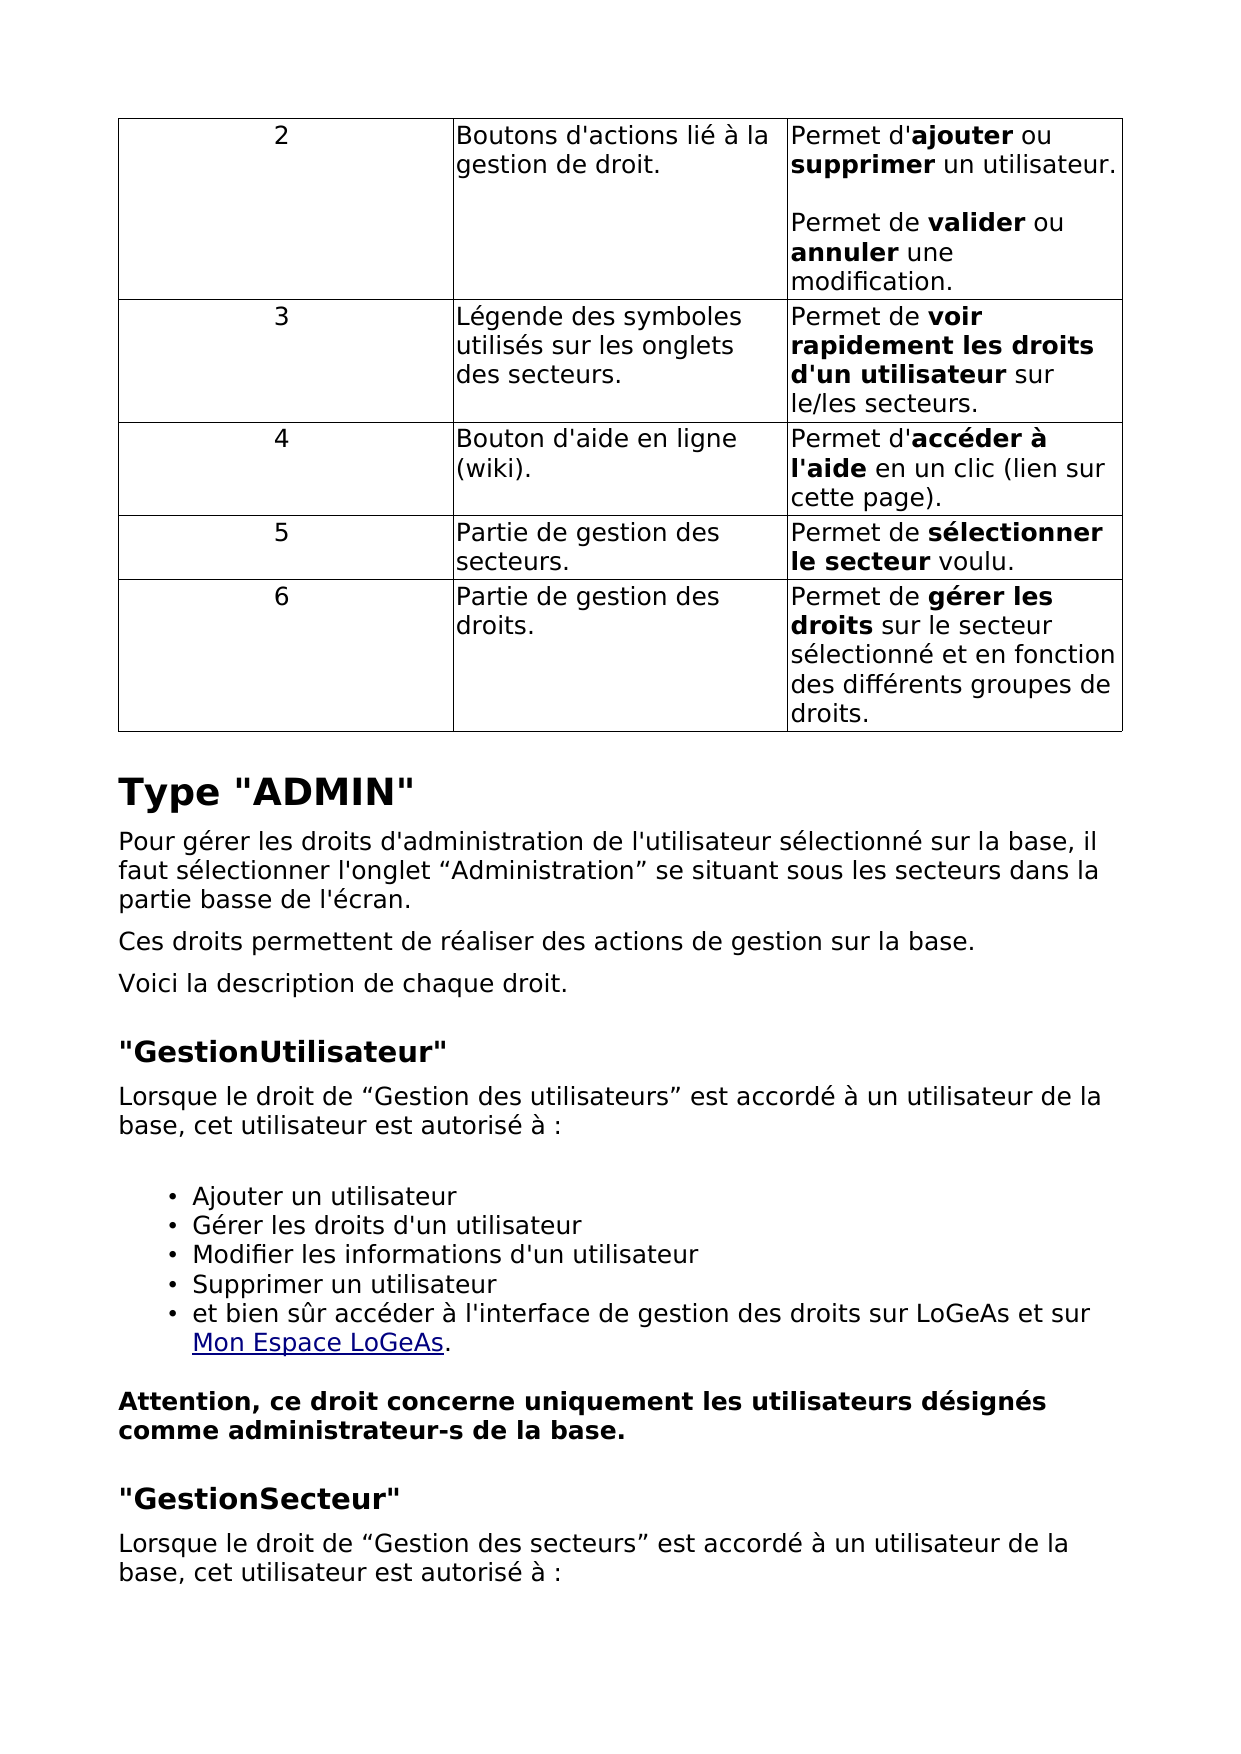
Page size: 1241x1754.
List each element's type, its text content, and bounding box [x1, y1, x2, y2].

table_cell Permet d'accéder à l'aide en un clic (lien sur cette page). [788, 423, 1122, 515]
table_cell Partie de gestion des secteurs. [454, 516, 787, 579]
subtitle Type "ADMIN" [118, 771, 1122, 815]
subtitle "GestionSecteur" [118, 1483, 1122, 1517]
table_cell Légende des symboles utilisés sur les onglets des secteurs. [454, 300, 787, 422]
text Ces droits permettent de réaliser des actions de gestion sur la base. [118, 927, 1122, 956]
subtitle "GestionUtilisateur" [118, 1036, 1122, 1069]
table_cell 6 [119, 580, 453, 731]
list Modifier les informations d'un utilisateur [177, 1241, 1122, 1270]
text Lorsque le droit de “Gestion des secteurs” est accordé à un utilisateur de la base, cet utilisateur est autorisé à : [118, 1529, 1122, 1587]
table_cell Boutons d'actions lié à la gestion de droit. [454, 119, 787, 299]
table_cell Permet de gérer les droits sur le secteur sélectionné et en fonction des différents groupes de droits. [788, 580, 1122, 731]
table_cell 2 [119, 119, 453, 299]
table_cell 5 [119, 516, 453, 579]
list Supprimer un utilisateur [177, 1270, 1122, 1299]
table_cell Permet de voir rapidement les droits d'un utilisateur sur le/les secteurs. [788, 300, 1122, 422]
text Attention, ce droit concerne uniquement les utilisateurs désignés comme administrateur-s de la base. [118, 1387, 1122, 1445]
list et bien sûr accéder à l'interface de gestion des droits sur LoGeAs et sur Mon Espace LoGeAs. [177, 1299, 1122, 1357]
text Lorsque le droit de “Gestion des utilisateurs” est accordé à un utilisateur de la base, cet utilisateur est autorisé à : [118, 1082, 1122, 1140]
text Pour gérer les droits d'administration de l'utilisateur sélectionné sur la base, il faut sélectionner l'onglet “Administration” se situant sous les secteurs dans la partie basse de l'écran. [118, 827, 1122, 915]
table_cell Permet de sélectionner le secteur voulu. [788, 516, 1122, 579]
table_cell Bouton d'aide en ligne (wiki). [454, 423, 787, 515]
table_cell 4 [119, 423, 453, 515]
table_cell Permet d'ajouter ou supprimer un utilisateur. Permet de valider ou annuler une modification. [788, 119, 1122, 299]
text Voici la description de chaque droit. [118, 969, 1122, 998]
list Gérer les droits d'un utilisateur [177, 1211, 1122, 1241]
list Ajouter un utilisateur [177, 1182, 1122, 1211]
table_cell Partie de gestion des droits. [454, 580, 787, 731]
table_cell 3 [119, 300, 453, 422]
